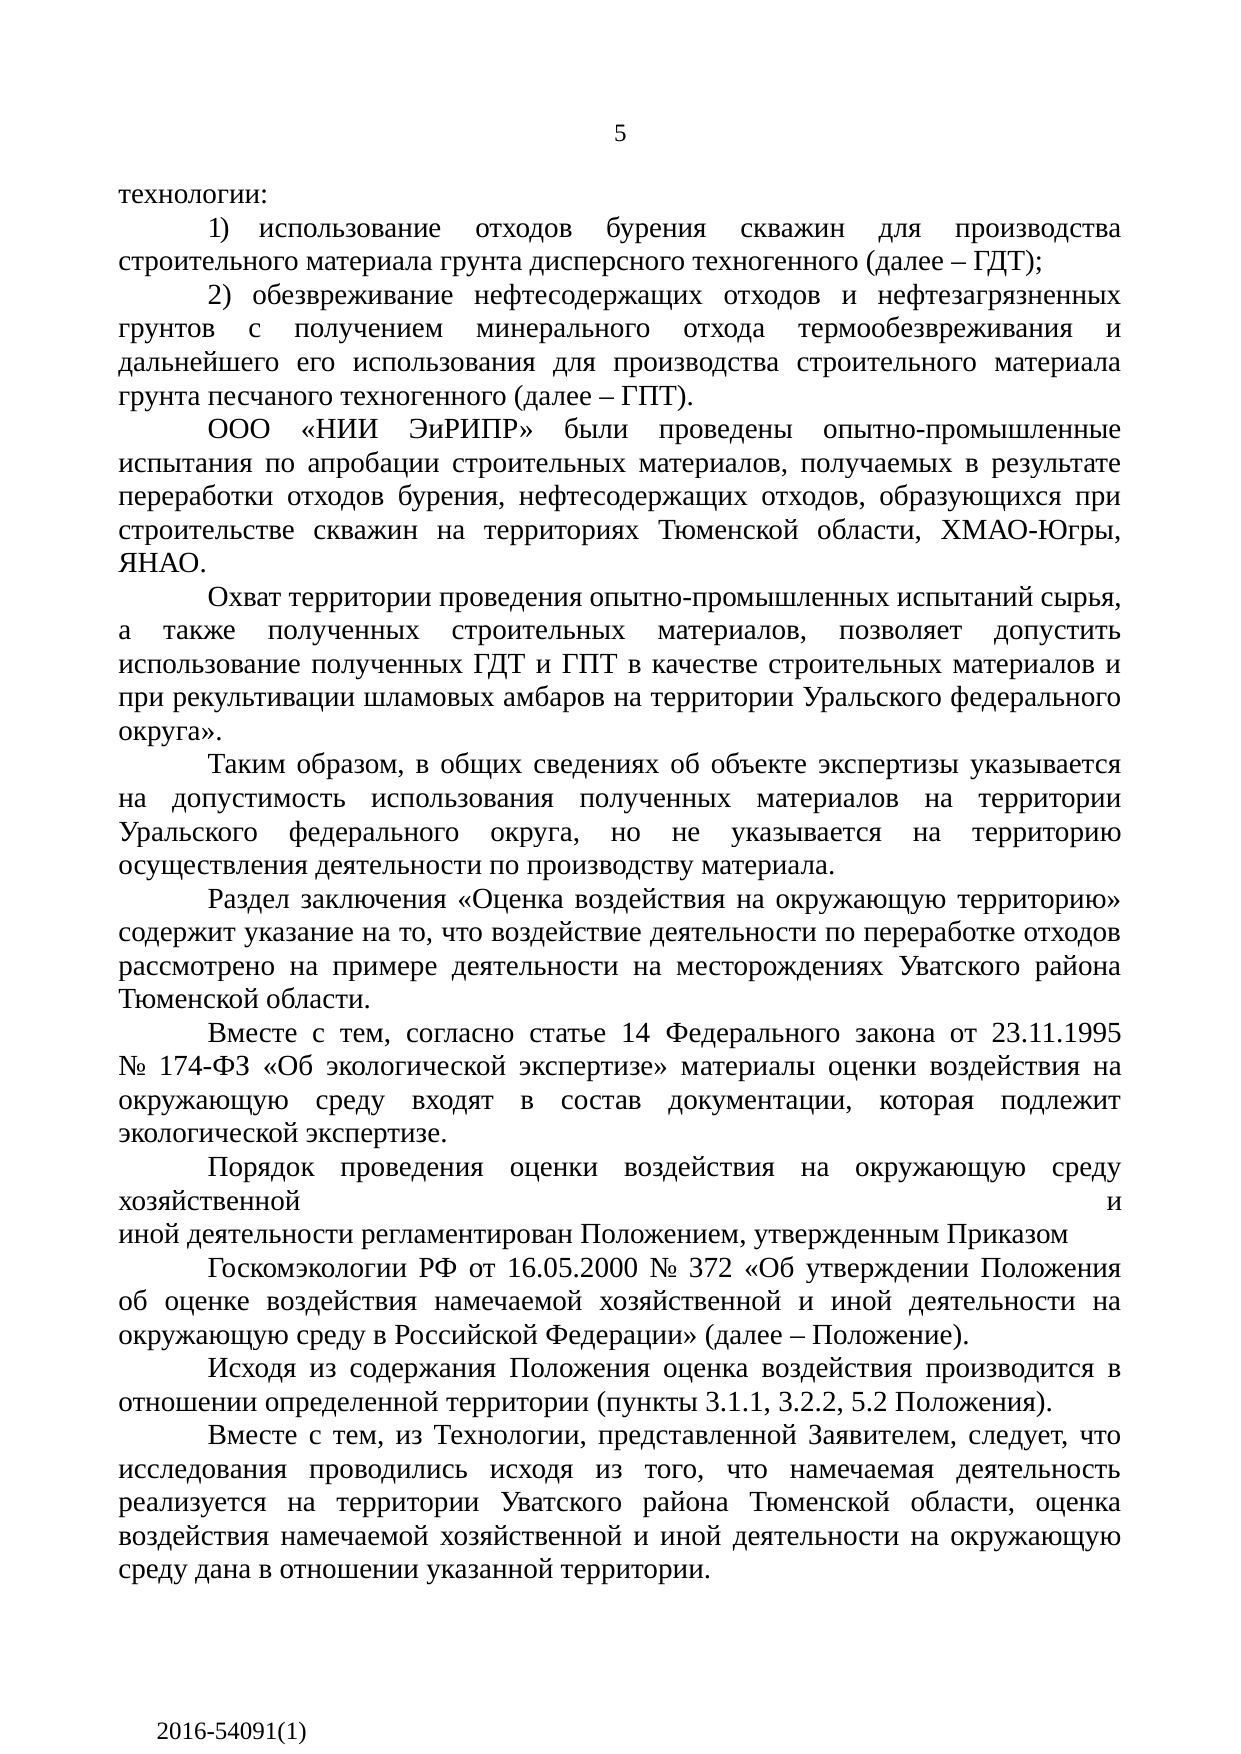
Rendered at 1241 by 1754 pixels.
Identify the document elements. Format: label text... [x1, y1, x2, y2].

text Вместе с тем, из Технологии, представленной Заявителем, следует, что исследования проводились исходя из того, что намечаемая деятельность реализуется на территории Уватского района Тюменской области, оценка воздействия намечаемой хозяйственной и иной деятельности на окружающую среду дана в отношении указанной территории. [118, 1417, 1122, 1585]
text Таким образом, в общих сведениях об объекте экспертизы указывается на допустимость использования полученных материалов на территории Уральского федерального округа, но не указывается на территорию осуществления деятельности по производству материала. [118, 747, 1122, 881]
text ООО «НИИ ЭиРИПР» были проведены опытно-промышленные испытания по апробации строительных материалов, получаемых в результате переработки отходов бурения, нефтесодержащих отходов, образующихся при строительстве скважин на территориях Тюменской области, ХМАО-Югры, ЯНАО. [118, 411, 1122, 579]
text Исходя из содержания Положения оценка воздействия производится в отношении определенной территории (пункты 3.1.1, 3.2.2, 5.2 Положения). [118, 1350, 1122, 1417]
text Охват территории проведения опытно-промышленных испытаний сырья, а также полученных строительных материалов, позволяет допустить использование полученных ГДТ и ГПТ в качестве строительных материалов и при рекультивации шламовых амбаров на территории Уральского федерального округа». [118, 579, 1122, 747]
text 2) обезвреживание нефтесодержащих отходов и нефтезагрязненных грунтов с получением минерального отхода термообезвреживания и дальнейшего его использования для производства строительного материала грунта песчаного техногенного (далее – ГПТ). [118, 277, 1122, 411]
text технологии: [118, 176, 1122, 210]
text Порядок проведения оценки воздействия на окружающую среду хозяйственной и иной деятельности регламентирован Положением, утвержденным Приказом [118, 1149, 1122, 1250]
text 1) использование отходов бурения скважин для производства строительного материала грунта дисперсного техногенного (далее – ГДТ); [118, 210, 1122, 277]
text Вместе с тем, согласно статье 14 Федерального закона от 23.11.1995 № 174-ФЗ «Об экологической экспертизе» материалы оценки воздействия на окружающую среду входят в состав документации, которая подлежит экологической экспертизе. [118, 1015, 1122, 1149]
text Раздел заключения «Оценка воздействия на окружающую территорию» содержит указание на то, что воздействие деятельности по переработке отходов рассмотрено на примере деятельности на месторождениях Уватского района Тюменской области. [118, 881, 1122, 1015]
text Госкомэкологии РФ от 16.05.2000 № 372 «Об утверждении Положения об оценке воздействия намечаемой хозяйственной и иной деятельности на окружающую среду в Российской Федерации» (далее – Положение). [118, 1250, 1122, 1350]
